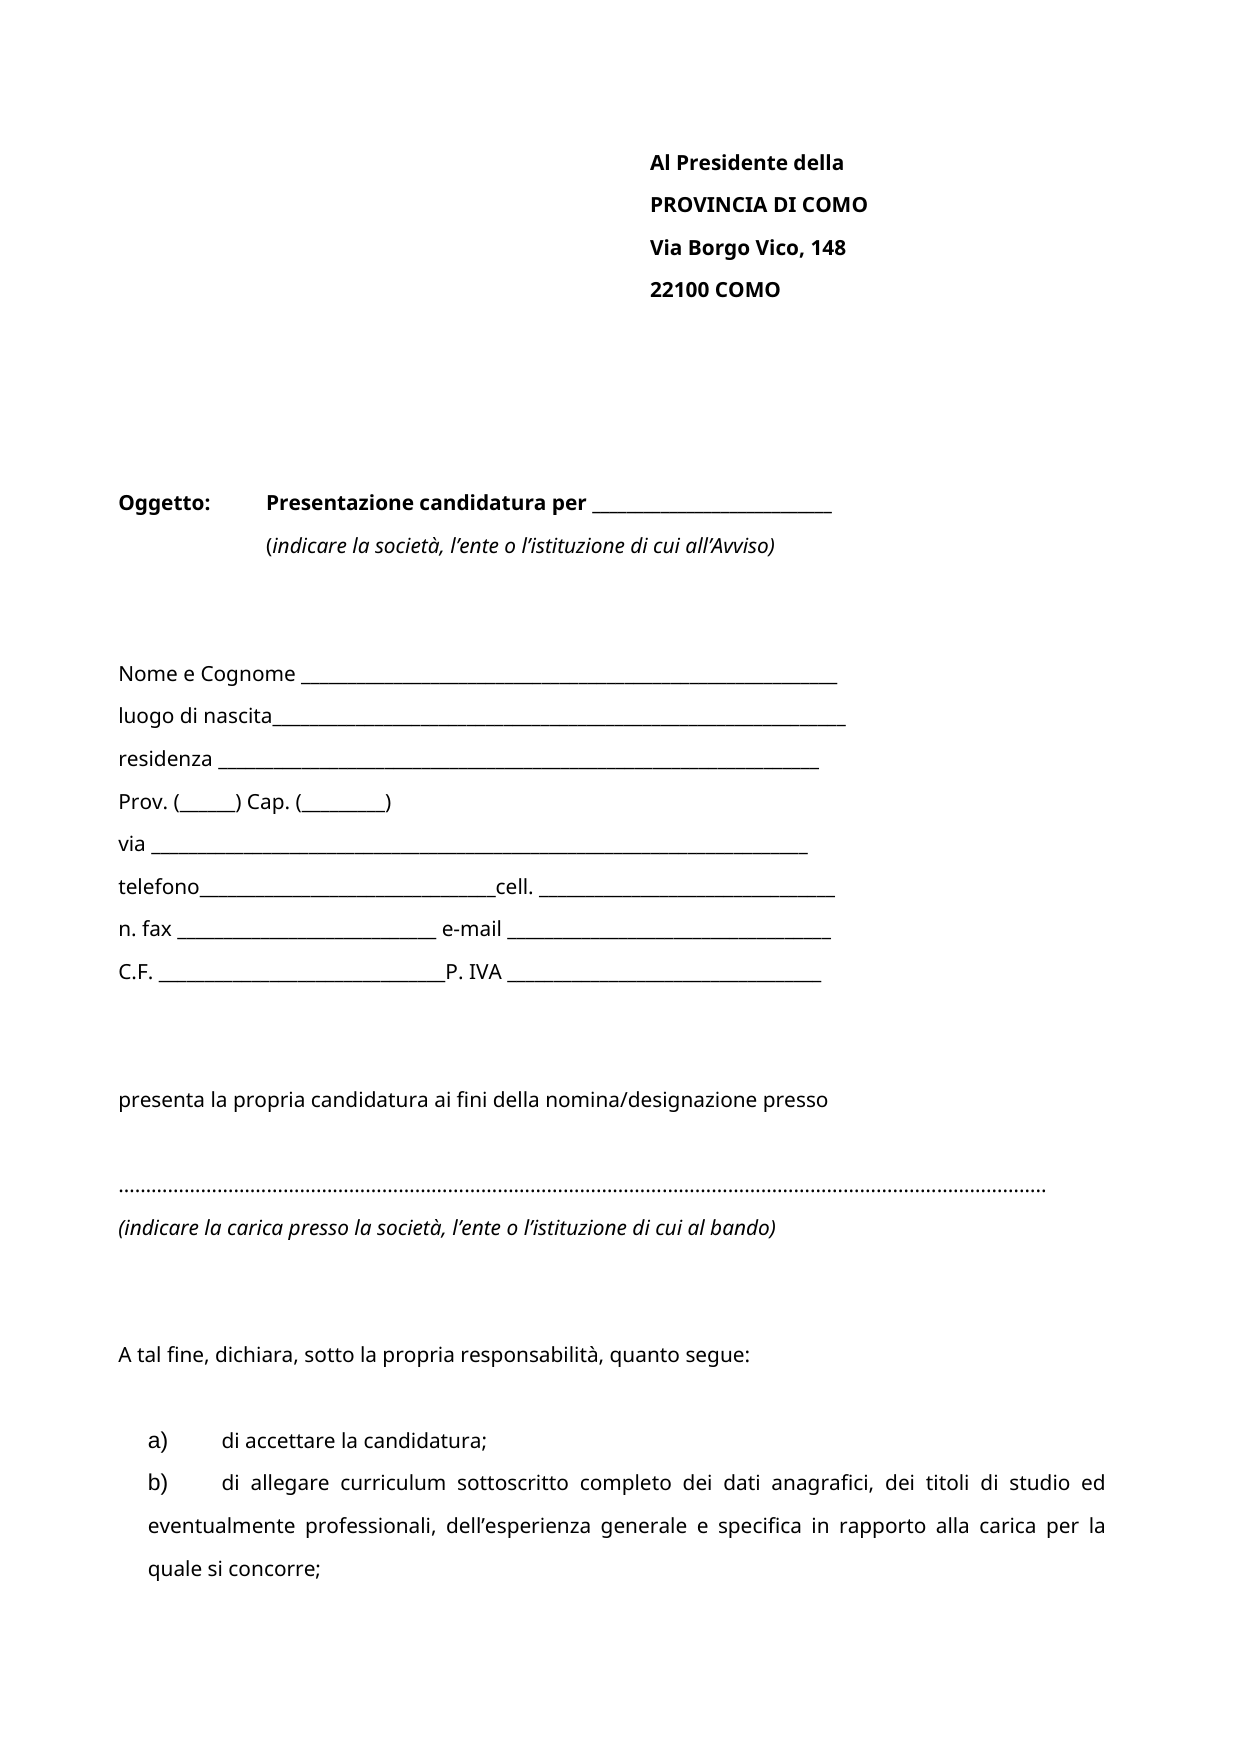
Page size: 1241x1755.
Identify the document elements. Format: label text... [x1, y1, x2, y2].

text Nome e Cognome __________________________________________________________ [118, 659, 1107, 687]
text Al Presidente della [650, 148, 1107, 176]
text luogo di nascita______________________________________________________________ [118, 702, 1107, 730]
list di allegare curriculum sottoscritto completo dei dati anagrafici, dei titoli di studio ed eventualmente professionali, dell’esperienza generale e specifica in rapporto alla carica per la quale si concorre; [148, 1468, 1107, 1582]
text Via Borgo Vico, 148 [650, 233, 1107, 261]
text A tal fine, dichiara, sotto la propria responsabilità, quanto segue: [118, 1341, 1107, 1369]
text C.F. _______________________________P. IVA __________________________________ [118, 957, 1107, 986]
text (indicare la carica presso la società, l’ente o l’istituzione di cui al bando) [118, 1213, 1107, 1241]
text via _______________________________________________________________________ [118, 829, 1107, 858]
text Prov. (______) Cap. (_________) [118, 787, 1107, 815]
list di accettare la candidatura; [148, 1426, 1107, 1454]
text 22100 COMO [650, 276, 1107, 304]
text n. fax ____________________________ e-mail ___________________________________ [118, 914, 1107, 943]
text PROVINCIA DI COMO [650, 190, 1107, 219]
text (indicare la società, l’ente o l’istituzione di cui all’Avviso) [118, 531, 1107, 559]
text ………………………………………………………………………………………………………………………………..………………….. [118, 1170, 1107, 1199]
text Oggetto: Presentazione candidatura per ____________________________ [118, 488, 1107, 517]
text telefono________________________________cell. ________________________________ [118, 872, 1107, 900]
text presenta la propria candidatura ai fini della nomina/designazione presso [118, 1085, 1107, 1113]
text residenza _________________________________________________________________ [118, 744, 1107, 773]
